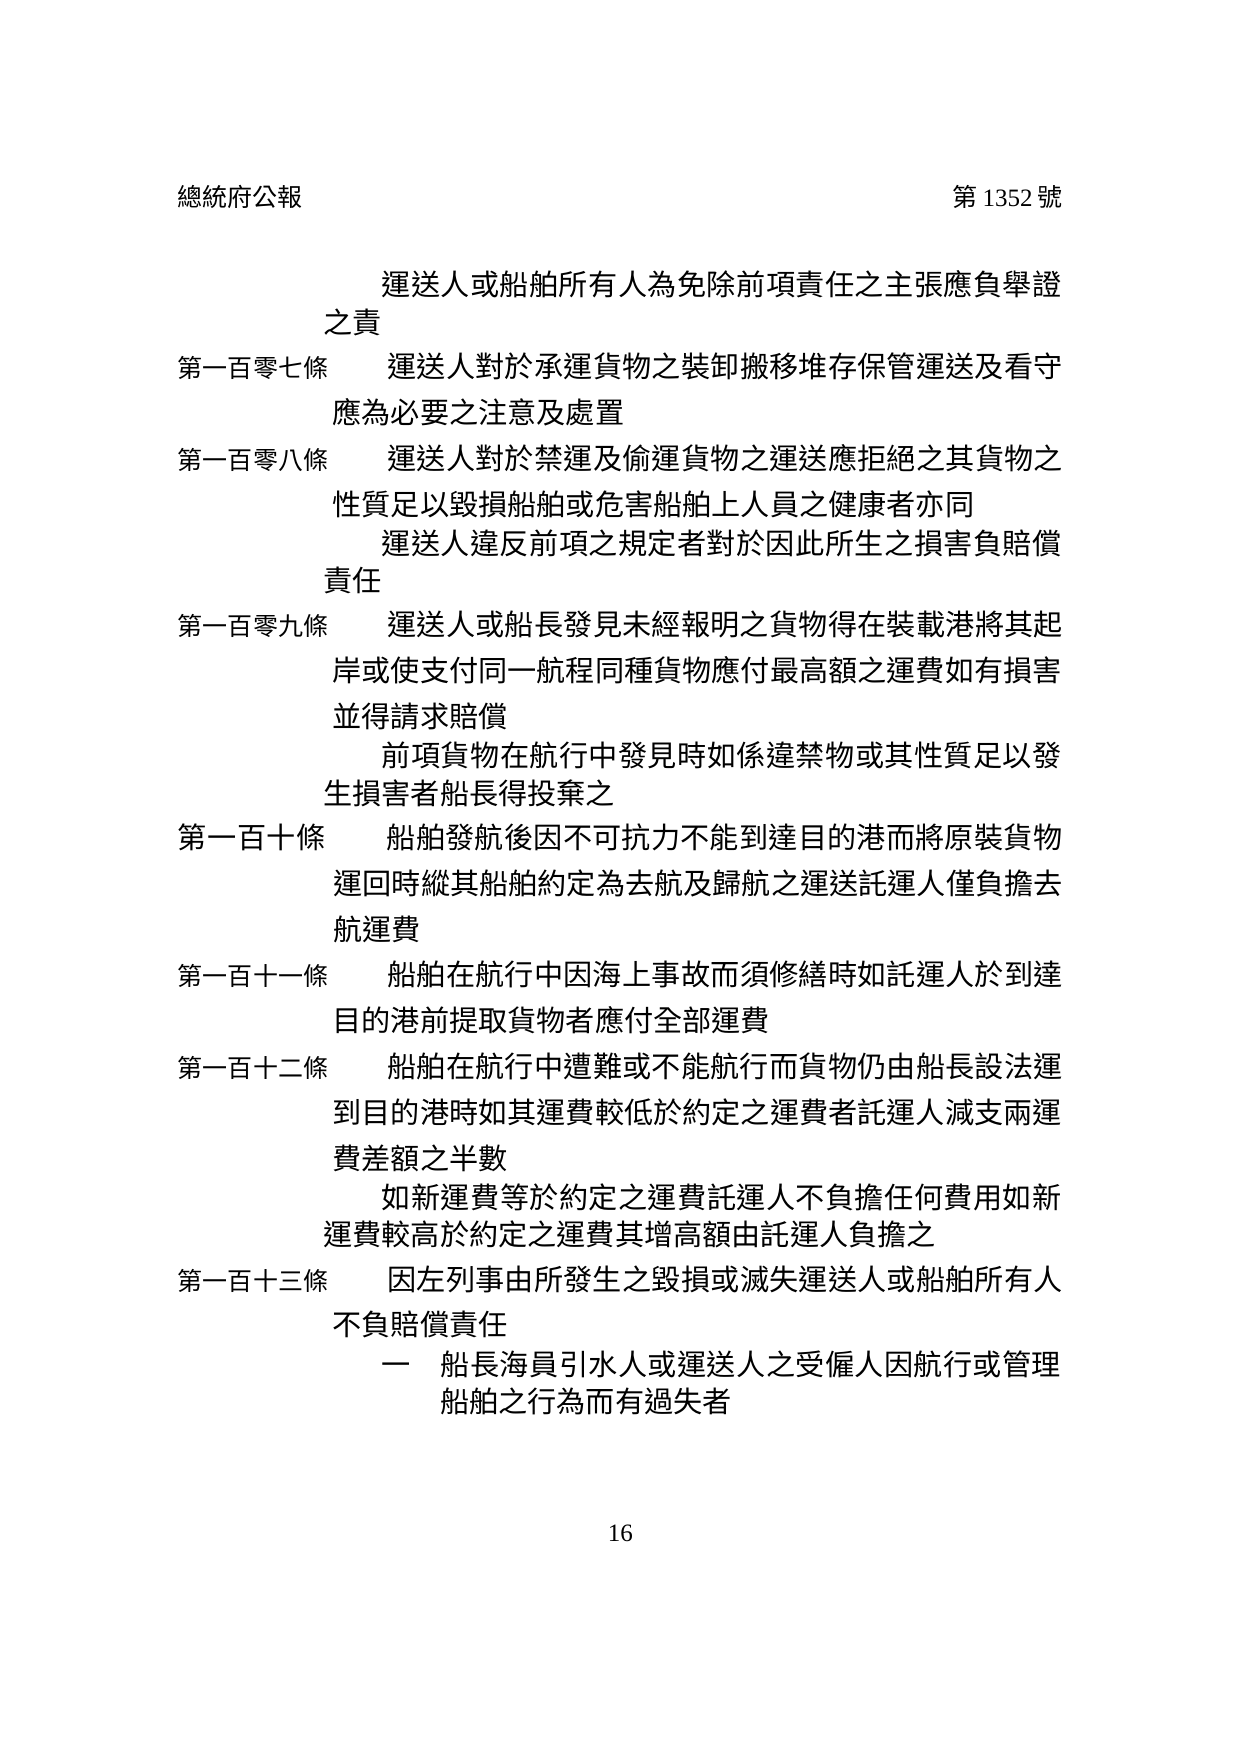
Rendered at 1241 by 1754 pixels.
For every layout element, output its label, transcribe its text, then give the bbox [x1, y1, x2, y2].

text 第一百十條 船舶發航後因不可抗力不能到達目的港而將原裝貨物運回時縱其船舶約定為去航及歸航之運送託運人僅負擔去航運費 [177, 812, 1063, 949]
text 第一百零九條 運送人或船長發見未經報明之貨物得在裝載港將其起岸或使支付同一航程同種貨物應付最高額之運費如有損害並得請求賠償 [177, 599, 1063, 737]
text 第一百十二條 船舶在航行中遭難或不能航行而貨物仍由船長設法運到目的港時如其運費較低於約定之運費者託運人減支兩運費差額之半數 [177, 1041, 1063, 1178]
text 一 船長海員引水人或運送人之受僱人因航行或管理船舶之行為而有過失者 [381, 1345, 1063, 1420]
text 第一百零七條 運送人對於承運貨物之裝卸搬移堆存保管運送及看守應為必要之注意及處置 [177, 341, 1063, 432]
text 如新運費等於約定之運費託運人不負擔任何費用如新運費較高於約定之運費其增高額由託運人負擔之 [323, 1178, 1063, 1253]
text 第一百十三條 因左列事由所發生之毀損或滅失運送人或船舶所有人不負賠償責任 [177, 1253, 1063, 1345]
text 運送人違反前項之規定者對於因此所生之損害負賠償責任 [323, 524, 1063, 599]
text 第一百零八條 運送人對於禁運及偷運貨物之運送應拒絕之其貨物之性質足以毀損船舶或危害船舶上人員之健康者亦同 [177, 432, 1063, 524]
text 運送人或船舶所有人為免除前項責任之主張應負舉證之責 [323, 266, 1063, 341]
text 前項貨物在航行中發見時如係違禁物或其性質足以發生損害者船長得投棄之 [323, 737, 1063, 812]
text 第一百十一條 船舶在航行中因海上事故而須修繕時如託運人於到達目的港前提取貨物者應付全部運費 [177, 949, 1063, 1041]
